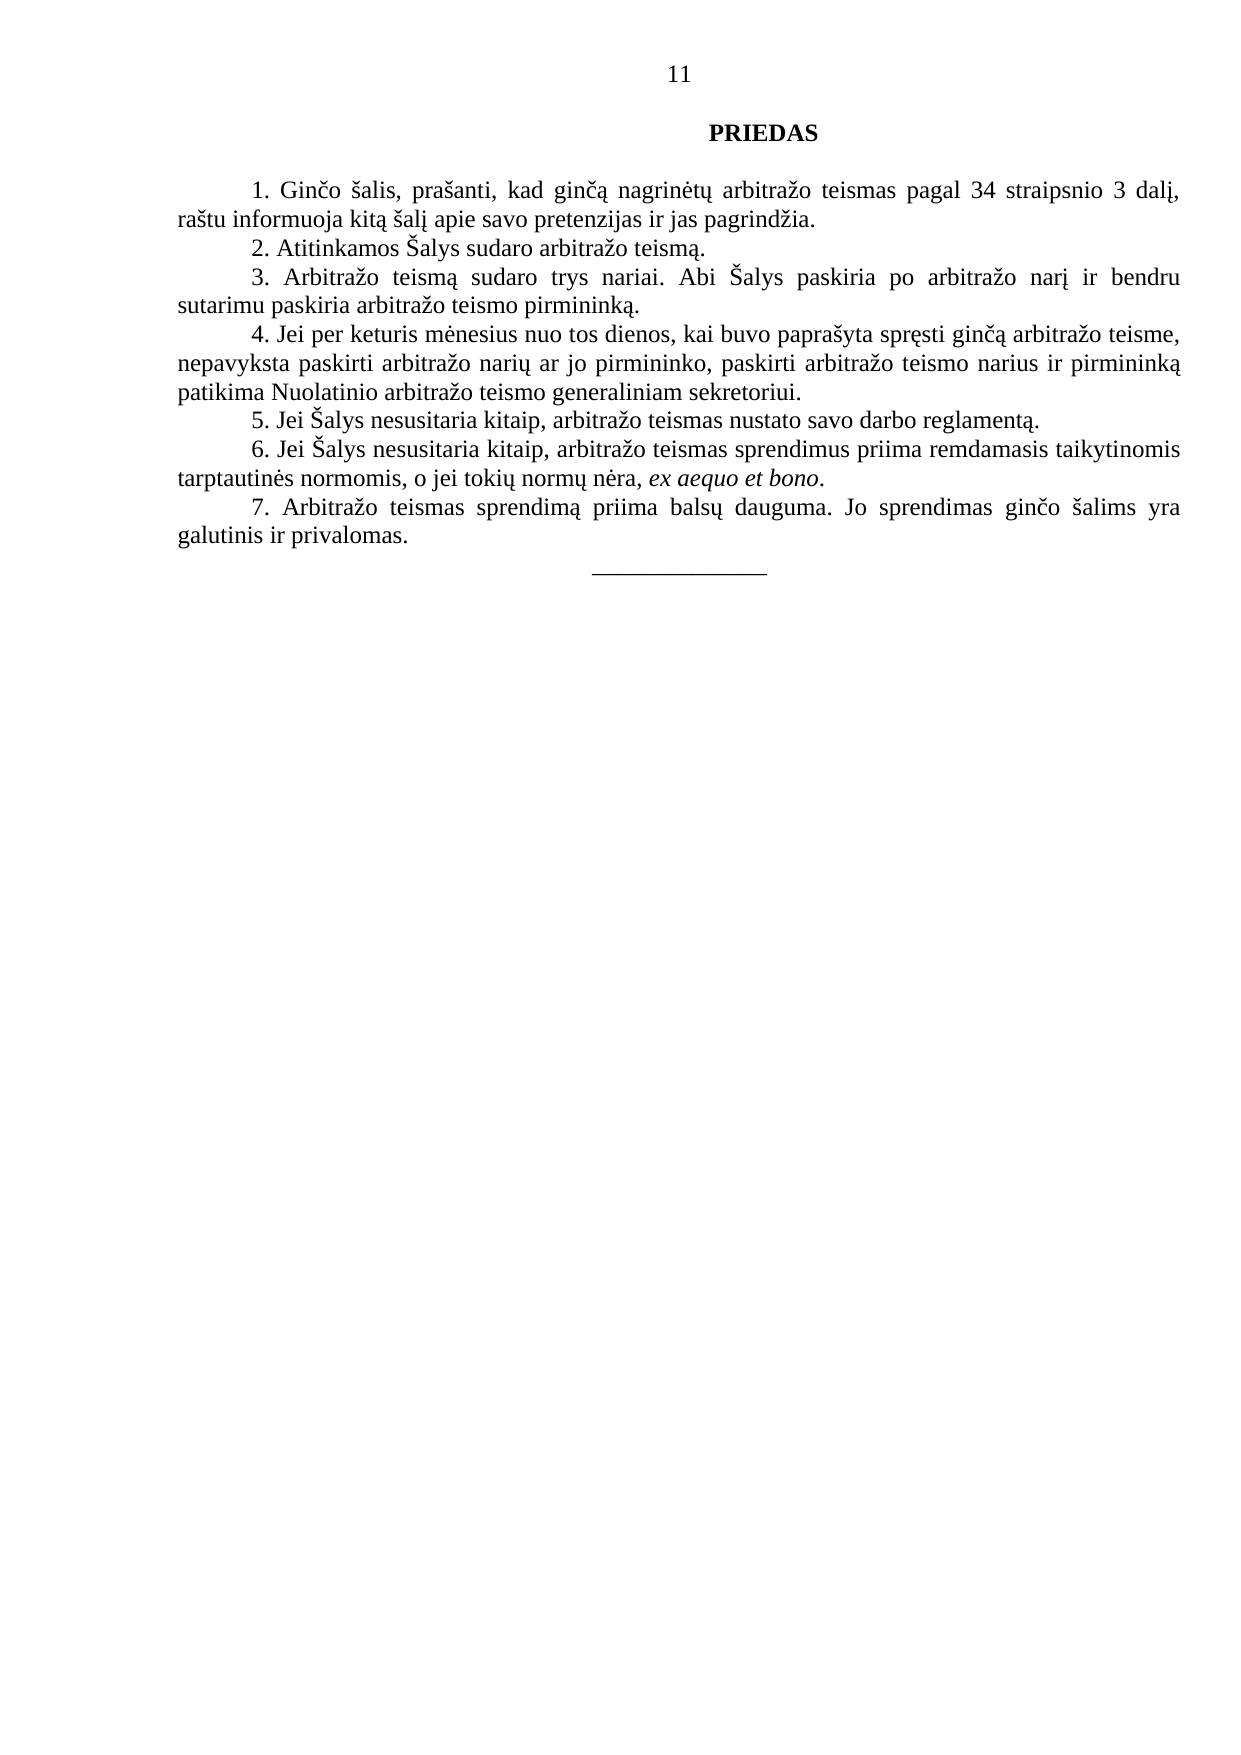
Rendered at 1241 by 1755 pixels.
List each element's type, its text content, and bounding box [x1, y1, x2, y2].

text 3. Arbitražo teismą sudaro trys nariai. Abi Šalys paskiria po arbitražo narį ir bendru sutarimu paskiria arbitražo teismo pirmininką. [177, 262, 1181, 319]
text 4. Jei per keturis mėnesius nuo tos dienos, kai buvo paprašyta spręsti ginčą arbitražo teisme, nepavyksta paskirti arbitražo narių ar jo pirmininko, paskirti arbitražo teismo narius ir pirmininką patikima Nuolatinio arbitražo teismo generaliniam sekretoriui. [177, 319, 1181, 406]
text 5. Jei Šalys nesusitaria kitaip, arbitražo teismas nustato savo darbo reglamentą. [177, 406, 1181, 434]
text Priedas [177, 118, 1181, 147]
text 6. Jei Šalys nesusitaria kitaip, arbitražo teismas sprendimus priima remdamasis taikytinomis tarptautinės normomis, o jei tokių normų nėra, ex aequo et bono. [177, 434, 1181, 492]
text 2. Atitinkamos Šalys sudaro arbitražo teismą. [177, 233, 1181, 262]
text ______________ [177, 549, 1181, 578]
text 1. Ginčo šalis, prašanti, kad ginčą nagrinėtų arbitražo teismas pagal 34 straipsnio 3 dalį, raštu informuoja kitą šalį apie savo pretenzijas ir jas pagrindžia. [177, 176, 1181, 233]
text 7. Arbitražo teismas sprendimą priima balsų dauguma. Jo sprendimas ginčo šalims yra galutinis ir privalomas. [177, 492, 1181, 549]
